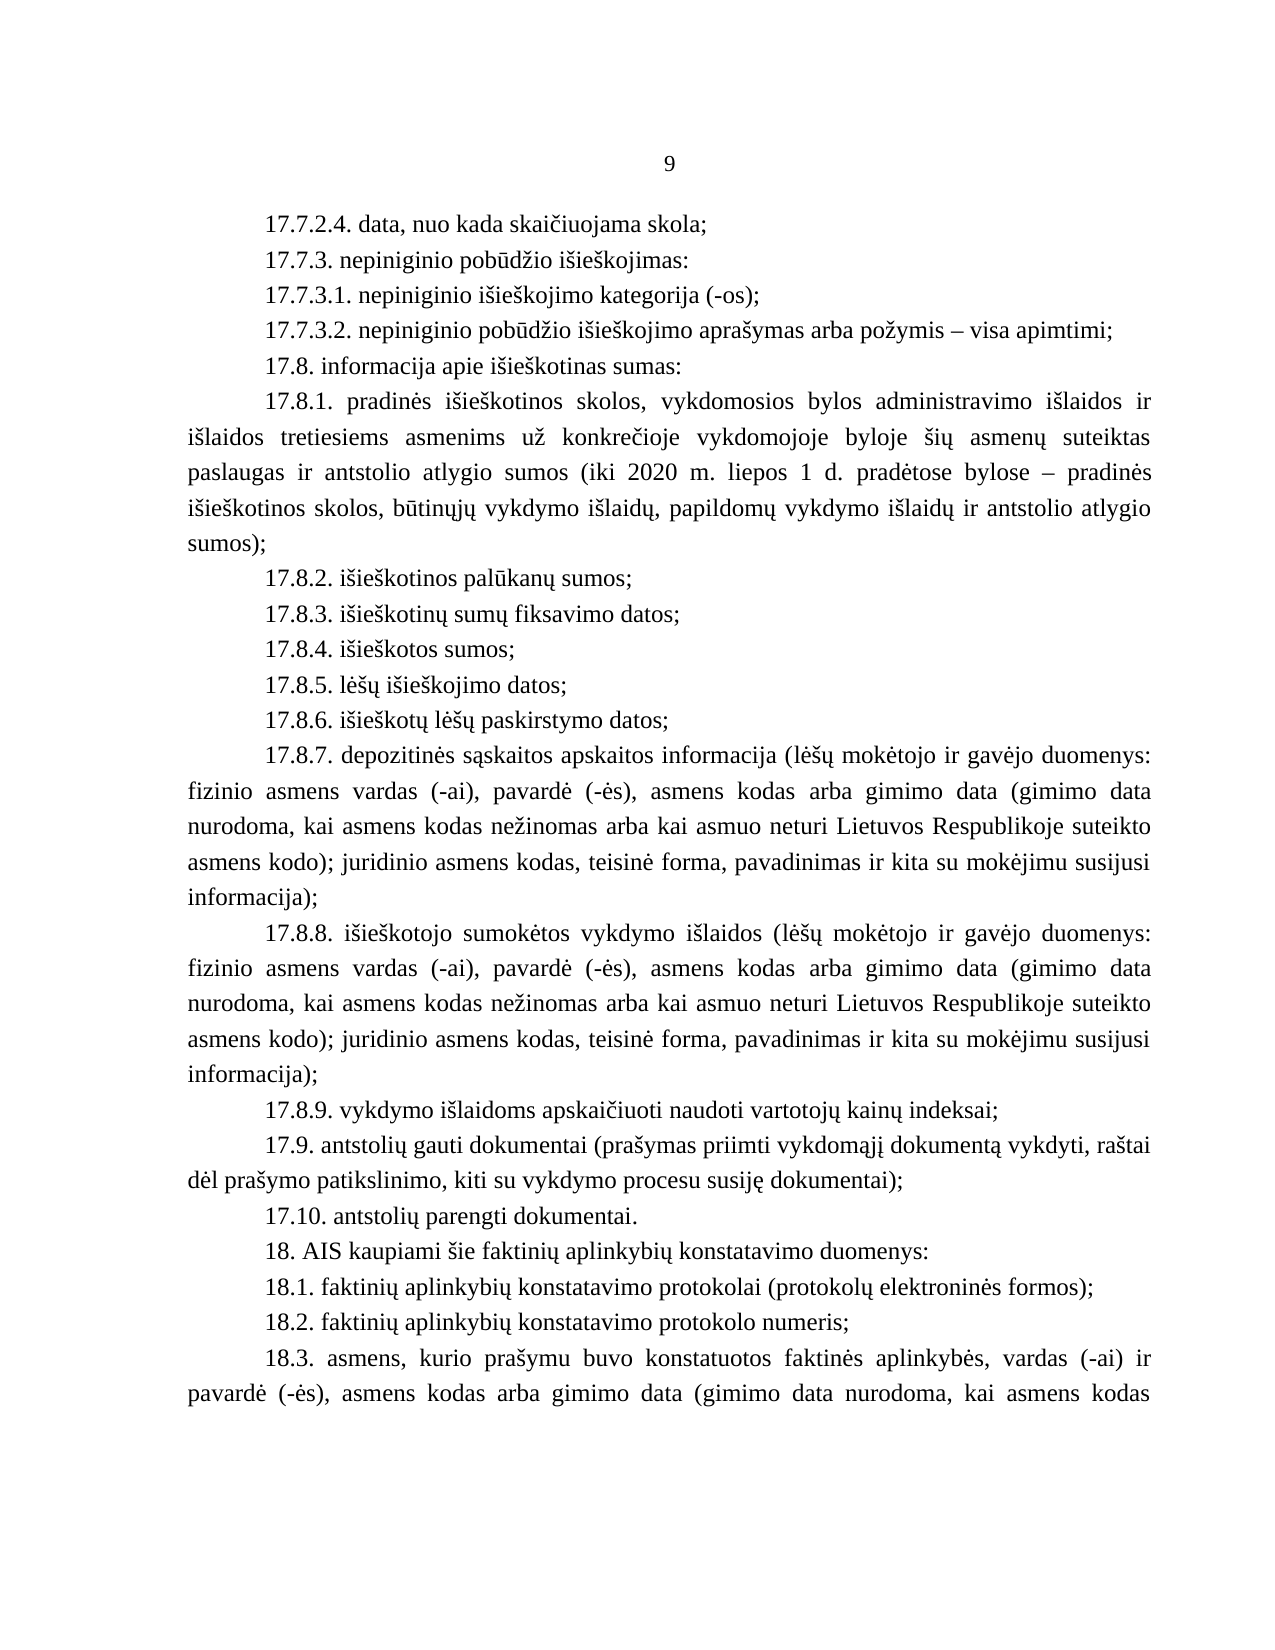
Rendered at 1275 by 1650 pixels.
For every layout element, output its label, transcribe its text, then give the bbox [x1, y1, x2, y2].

text 17.7.3.2. nepiniginio pobūdžio išieškojimo aprašymas arba požymis – visa apimtimi; [187, 309, 1152, 344]
text 18.1. faktinių aplinkybių konstatavimo protokolai (protokolų elektroninės formos); [187, 1265, 1152, 1301]
text 17.8.1. pradinės išieškotinos skolos, vykdomosios bylos administravimo išlaidos ir išlaidos tretiesiems asmenims už konkrečioje vykdomojoje byloje šių asmenų suteiktas paslaugas ir antstolio atlygio sumos (iki 2020 m. liepos 1 d. pradėtose bylose – pradinės išieškotinos skolos, būtinųjų vykdymo išlaidų, papildomų vykdymo išlaidų ir antstolio atlygio sumos); [187, 380, 1152, 557]
text 18.2. faktinių aplinkybių konstatavimo protokolo numeris; [187, 1301, 1152, 1336]
text 17.8.6. išieškotų lėšų paskirstymo datos; [187, 698, 1152, 734]
text 17.10. antstolių parengti dokumentai. [187, 1194, 1152, 1230]
text 17.8.5. lėšų išieškojimo datos; [187, 663, 1152, 698]
text 17.8.9. vykdymo išlaidoms apskaičiuoti naudoti vartotojų kainų indeksai; [187, 1088, 1152, 1123]
text 17.7.3.1. nepiniginio išieškojimo kategorija (-os); [187, 273, 1152, 309]
text 18. AIS kaupiami šie faktinių aplinkybių konstatavimo duomenys: [187, 1230, 1152, 1265]
text 17.8. informacija apie išieškotinas sumas: [187, 344, 1152, 380]
text 17.7.2.4. data, nuo kada skaičiuojama skola; [187, 203, 1152, 238]
text 17.8.3. išieškotinų sumų fiksavimo datos; [187, 592, 1152, 628]
text 17.7.3. nepiniginio pobūdžio išieškojimas: [187, 238, 1152, 273]
text 17.8.7. depozitinės sąskaitos apskaitos informacija (lėšų mokėtojo ir gavėjo duomenys: fizinio asmens vardas (-ai), pavardė (-ės), asmens kodas arba gimimo data (gimimo data nurodoma, kai asmens kodas nežinomas arba kai asmuo neturi Lietuvos Respublikoje suteikto asmens kodo); juridinio asmens kodas, teisinė forma, pavadinimas ir kita su mokėjimu susijusi informacija); [187, 734, 1152, 911]
text 17.8.8. išieškotojo sumokėtos vykdymo išlaidos (lėšų mokėtojo ir gavėjo duomenys: fizinio asmens vardas (-ai), pavardė (-ės), asmens kodas arba gimimo data (gimimo data nurodoma, kai asmens kodas nežinomas arba kai asmuo neturi Lietuvos Respublikoje suteikto asmens kodo); juridinio asmens kodas, teisinė forma, pavadinimas ir kita su mokėjimu susijusi informacija); [187, 911, 1152, 1088]
text 17.9. antstolių gauti dokumentai (prašymas priimti vykdomąjį dokumentą vykdyti, raštai dėl prašymo patikslinimo, kiti su vykdymo procesu susiję dokumentai); [187, 1123, 1152, 1194]
text 18.3. asmens, kurio prašymu buvo konstatuotos faktinės aplinkybės, vardas (-ai) ir pavardė (-ės), asmens kodas arba gimimo data (gimimo data nurodoma, kai asmens kodas [187, 1336, 1152, 1407]
text 17.8.4. išieškotos sumos; [187, 628, 1152, 663]
text 17.8.2. išieškotinos palūkanų sumos; [187, 557, 1152, 592]
